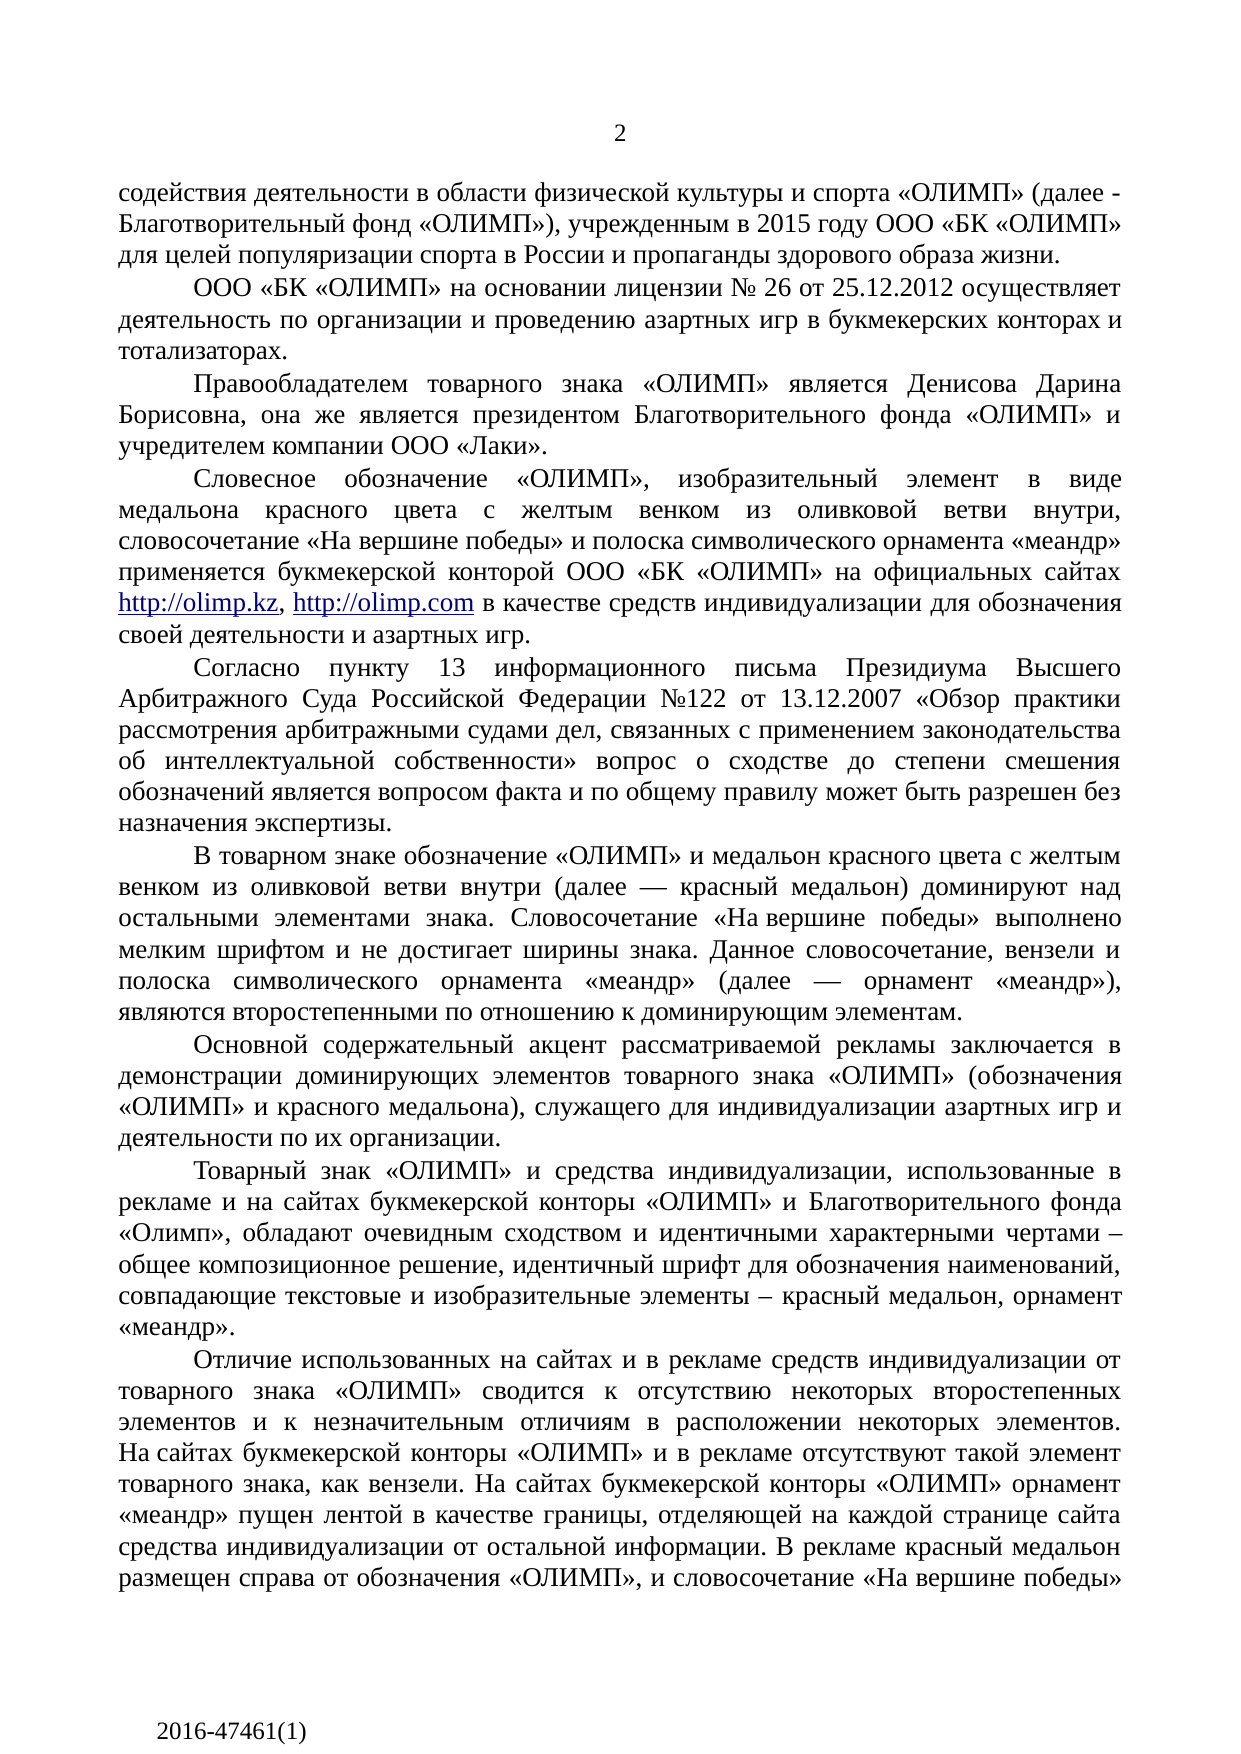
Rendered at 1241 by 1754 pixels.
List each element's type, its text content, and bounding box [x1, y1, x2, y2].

text ООО «БК «ОЛИМП» на основании лицензии № 26 от 25.12.2012 осуществляет деятельность по организации и проведению азартных игр в букмекерских конторах и тотализаторах. [118, 272, 1122, 365]
text В товарном знаке обозначение «ОЛИМП» и медальон красного цвета с желтым венком из оливковой ветви внутри (далее — красный медальон) доминируют над остальными элементами знака. Словосочетание «На вершине победы» выполнено мелким шрифтом и не достигает ширины знака. Данное словосочетание, вензели и полоска символического орнамента «меандр» (далее — орнамент «меандр»), являются второстепенными по отношению к доминирующим элементам. [118, 839, 1122, 1026]
text содействия деятельности в области физической культуры и спорта «ОЛИМП» (далее - Благотворительный фонд «ОЛИМП»), учрежденным в 2015 году ООО «БК «ОЛИМП» для целей популяризации спорта в России и пропаганды здорового образа жизни. [118, 176, 1122, 270]
text Отличие использованных на сайтах и в рекламе средств индивидуализации от товарного знака «ОЛИМП» сводится к отсутствию некоторых второстепенных элементов и к незначительным отличиям в расположении некоторых элементов. На сайтах букмекерской конторы «ОЛИМП» и в рекламе отсутствуют такой элемент товарного знака, как вензели. На сайтах букмекерской конторы «ОЛИМП» орнамент «меандр» пущен лентой в качестве границы, отделяющей на каждой странице сайта средства индивидуализации от остальной информации. В рекламе красный медальон размещен справа от обозначения «ОЛИМП», и словосочетание «На вершине победы» [118, 1343, 1122, 1592]
text Правообладателем товарного знака «ОЛИМП» является Денисова Дарина Борисовна, она же является президентом Благотворительного фонда «ОЛИМП» и учредителем компании ООО «Лаки». [118, 367, 1122, 460]
text Товарный знак «ОЛИМП» и средства индивидуализации, использованные в рекламе и на сайтах букмекерской конторы «ОЛИМП» и Благотворительного фонда «Олимп», обладают очевидным сходством и идентичными характерными чертами – общее композиционное решение, идентичный шрифт для обозначения наименований, совпадающие текстовые и изобразительные элементы – красный медальон, орнамент «меандр». [118, 1154, 1122, 1341]
text Согласно пункту 13 информационного письма Президиума Высшего Арбитражного Суда Российской Федерации №122 от 13.12.2007 «Обзор практики рассмотрения арбитражными судами дел, связанных с применением законодательства об интеллектуальной собственности» вопрос о сходстве до степени смешения обозначений является вопросом факта и по общему правилу может быть разрешен без назначения экспертизы. [118, 651, 1122, 837]
text Основной содержательный акцент рассматриваемой рекламы заключается в демонстрации доминирующих элементов товарного знака «ОЛИМП» (обозначения «ОЛИМП» и красного медальона), служащего для индивидуализации азартных игр и деятельности по их организации. [118, 1028, 1122, 1152]
text Словесное обозначение «ОЛИМП», изобразительный элемент в виде медальона красного цвета с желтым венком из оливковой ветви внутри, словосочетание «На вершине победы» и полоска символического орнамента «меандр» применяется букмекерской конторой ООО «БК «ОЛИМП» на официальных сайтах http://olimp.kz, http://olimp.com в качестве средств индивидуализации для обозначения своей деятельности и азартных игр. [118, 462, 1122, 649]
